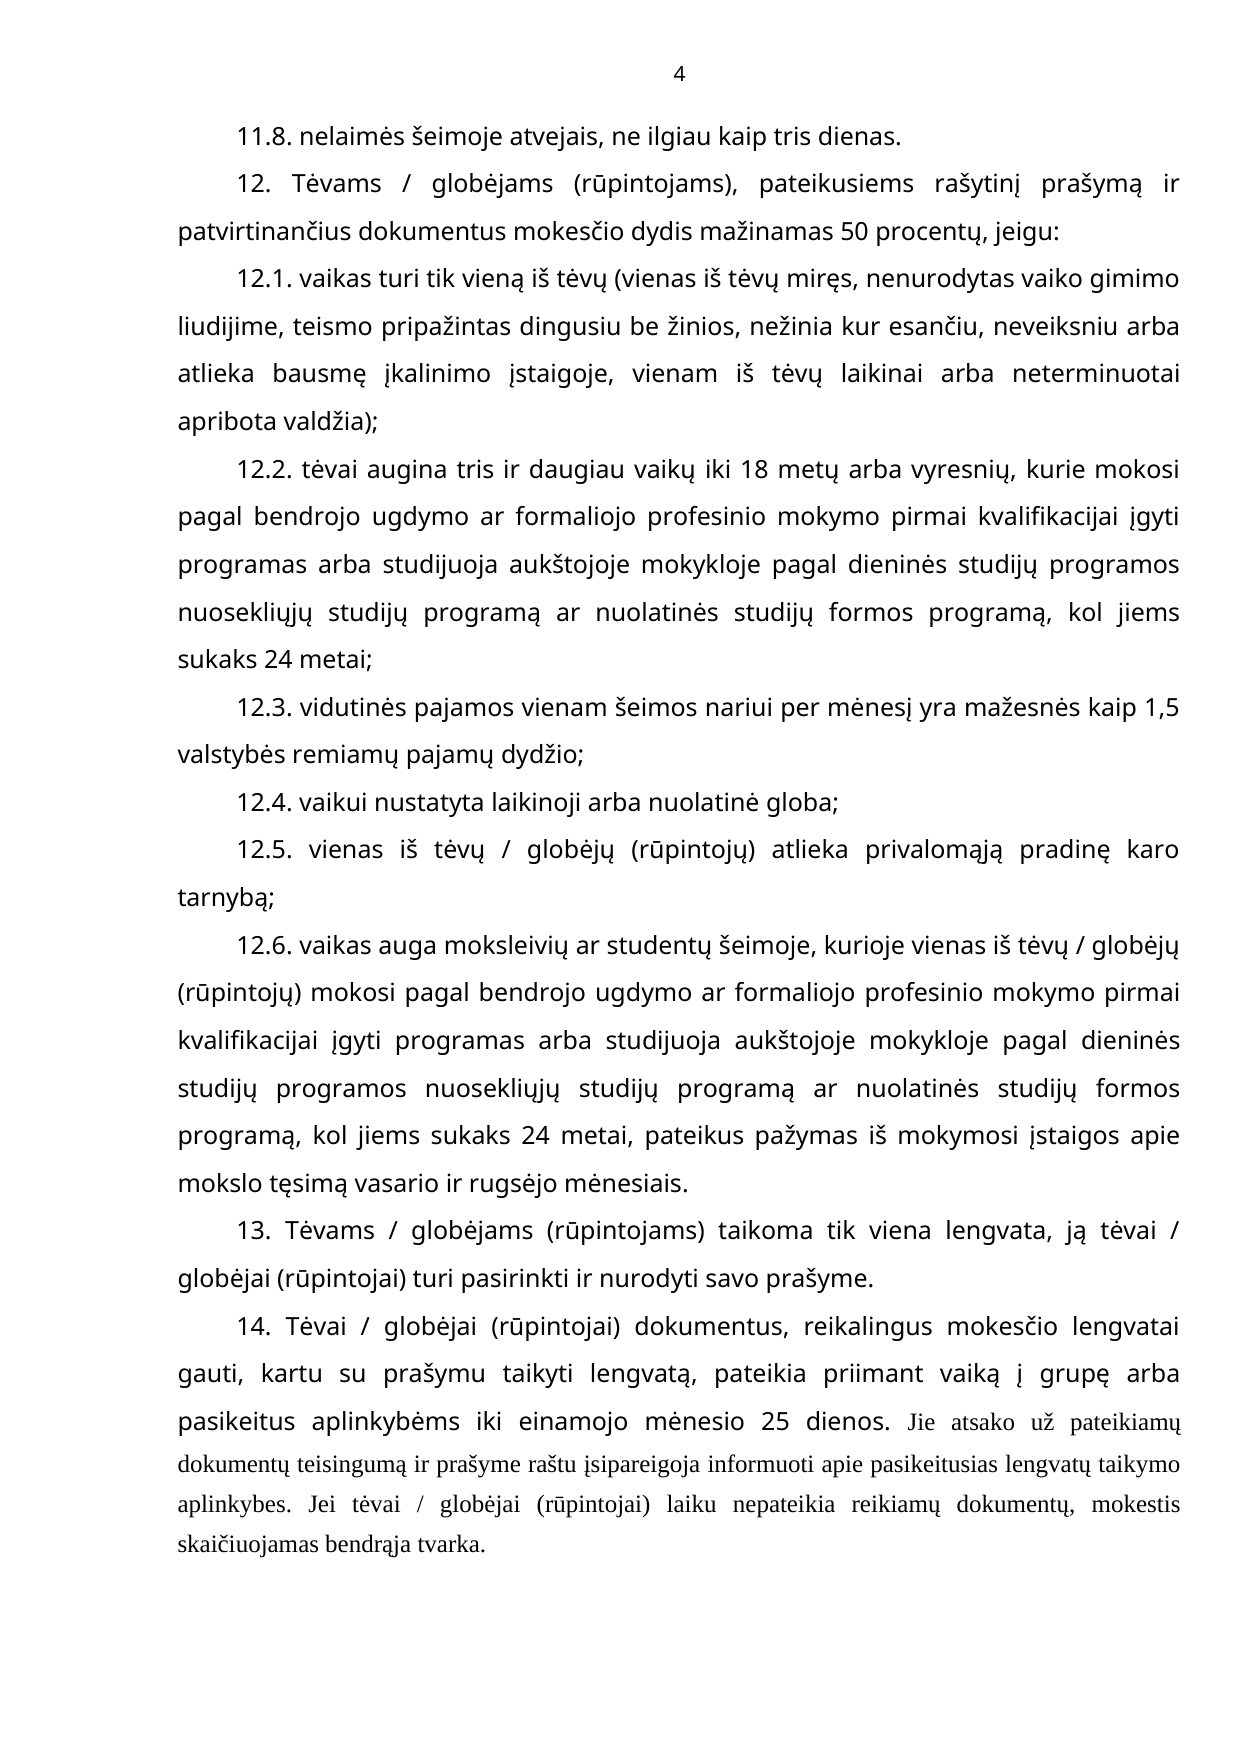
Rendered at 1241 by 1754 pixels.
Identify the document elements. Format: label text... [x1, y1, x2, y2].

text 12.5. vienas iš tėvų / globėjų (rūpintojų) atlieka privalomąją pradinę karo tarnybą; [177, 832, 1181, 914]
text 13. Tėvams / globėjams (rūpintojams) taikoma tik viena lengvata, ją tėvai / globėjai (rūpintojai) turi pasirinkti ir nurodyti savo prašyme. [177, 1213, 1181, 1295]
text 12.6. vaikas auga moksleivių ar studentų šeimoje, kurioje vienas iš tėvų / globėjų (rūpintojų) mokosi pagal bendrojo ugdymo ar formaliojo profesinio mokymo pirmai kvalifikacijai įgyti programas arba studijuoja aukštojoje mokykloje pagal dieninės studijų programos nuosekliųjų studijų programą ar nuolatinės studijų formos programą, kol jiems sukaks 24 metai, pateikus pažymas iš mokymosi įstaigos apie mokslo tęsimą vasario ir rugsėjo mėnesiais. [177, 927, 1181, 1199]
text 12.4. vaikui nustatyta laikinoji arba nuolatinė globa; [177, 784, 1181, 819]
text 12.3. vidutinės pajamos vienam šeimos nariui per mėnesį yra mažesnės kaip 1,5 valstybės remiamų pajamų dydžio; [177, 689, 1181, 771]
text 11.8. nelaimės šeimoje atvejais, ne ilgiau kaip tris dienas. [177, 118, 1181, 152]
text 12.1. vaikas turi tik vieną iš tėvų (vienas iš tėvų miręs, nenurodytas vaiko gimimo liudijime, teismo pripažintas dingusiu be žinios, nežinia kur esančiu, neveiksniu arba atlieka bausmę įkalinimo įstaigoje, vienam iš tėvų laikinai arba neterminuotai apribota valdžia); [177, 261, 1181, 438]
text 12. Tėvams / globėjams (rūpintojams), pateikusiems rašytinį prašymą ir patvirtinančius dokumentus mokesčio dydis mažinamas 50 procentų, jeigu: [177, 166, 1181, 247]
text 14. Tėvai / globėjai (rūpintojai) dokumentus, reikalingus mokesčio lengvatai gauti, kartu su prašymu taikyti lengvatą, pateikia priimant vaiką į grupę arba pasikeitus aplinkybėms iki einamojo mėnesio 25 dienos. Jie atsako už pateikiamų dokumentų teisingumą ir prašyme raštu įsipareigoja informuoti apie pasikeitusias lengvatų taikymo aplinkybes. Jei tėvai / globėjai (rūpintojai) laiku nepateikia reikiamų dokumentų, mokestis skaičiuojamas bendrąja tvarka. [177, 1308, 1181, 1558]
text 12.2. tėvai augina tris ir daugiau vaikų iki 18 metų arba vyresnių, kurie mokosi pagal bendrojo ugdymo ar formaliojo profesinio mokymo pirmai kvalifikacijai įgyti programas arba studijuoja aukštojoje mokykloje pagal dieninės studijų programos nuosekliųjų studijų programą ar nuolatinės studijų formos programą, kol jiems sukaks 24 metai; [177, 451, 1181, 676]
